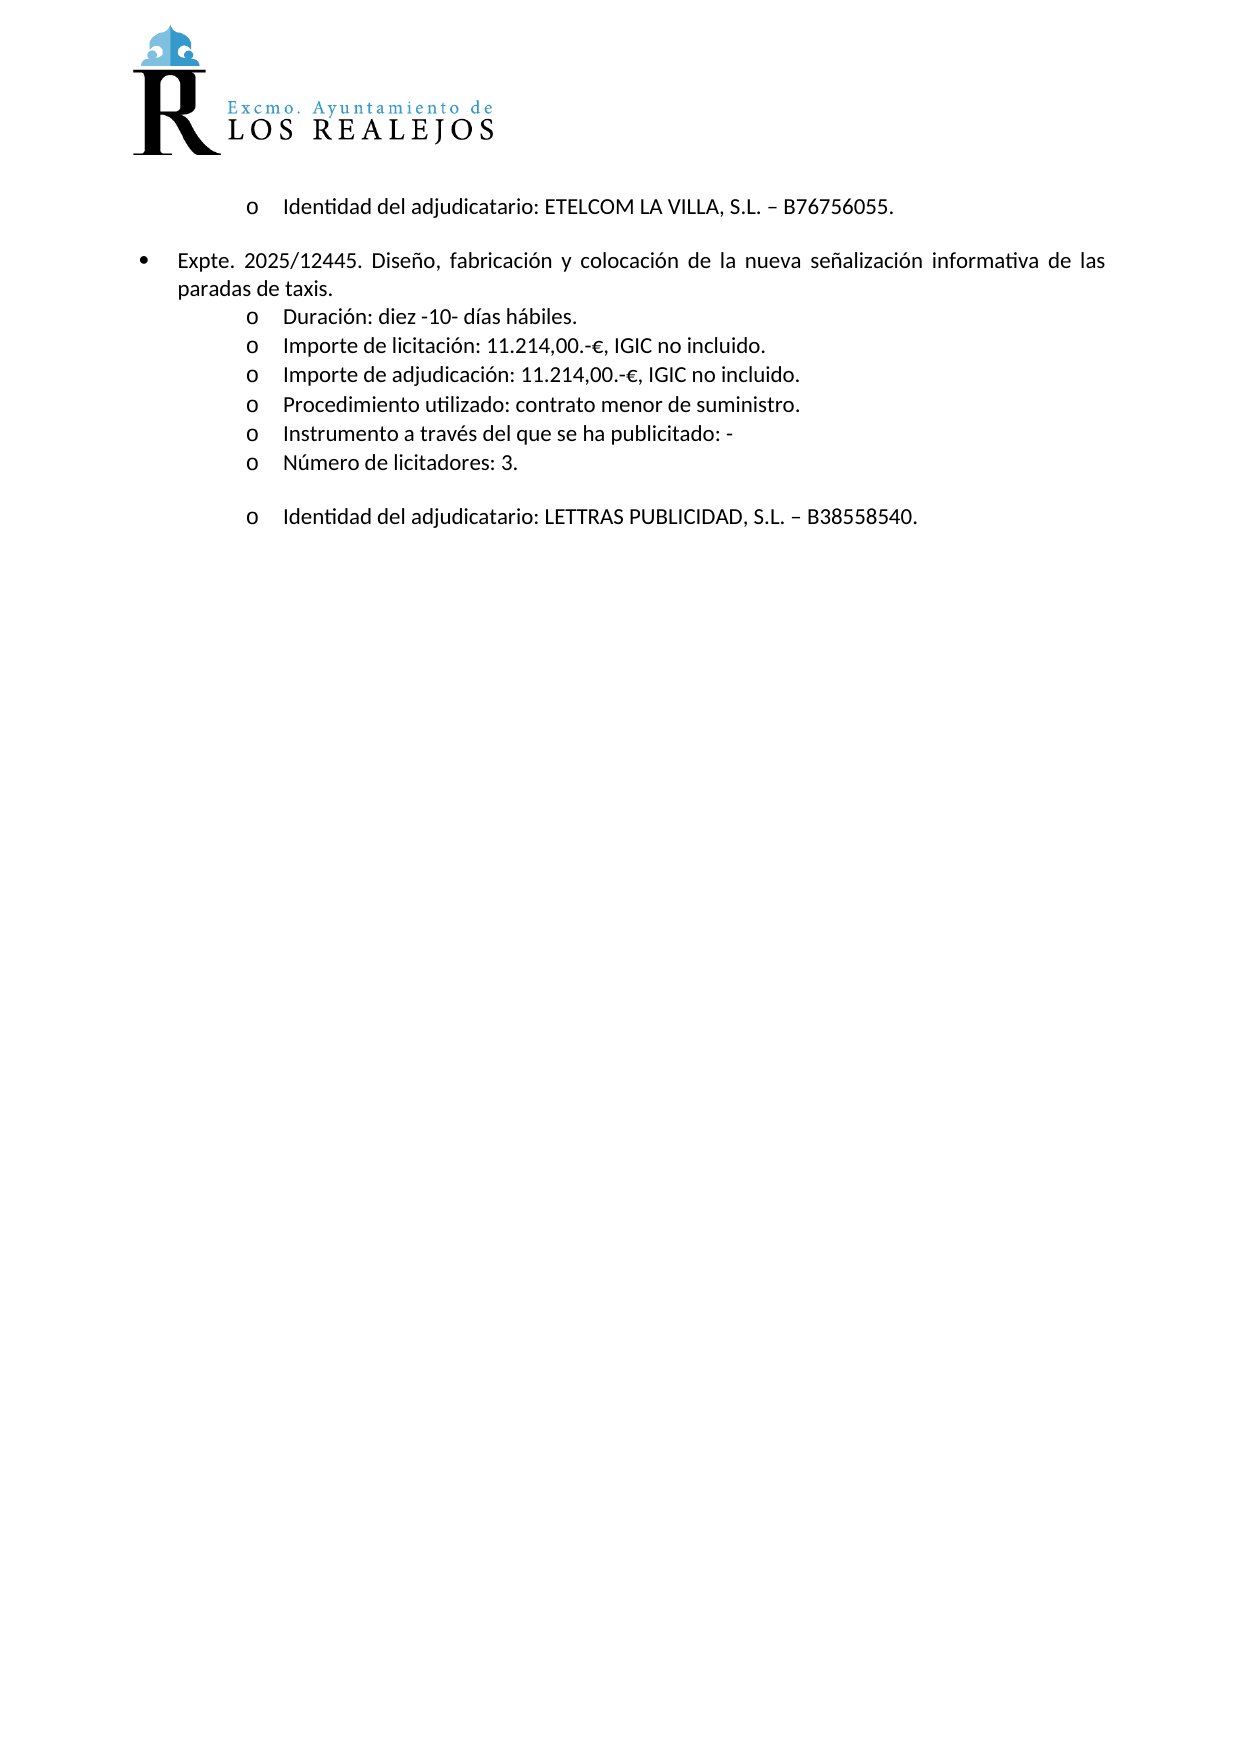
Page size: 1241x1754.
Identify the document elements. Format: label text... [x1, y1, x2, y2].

list Importe de adjudicación: 11.214,00.-€, IGIC no incluido. [245, 361, 1107, 390]
list Expte. 2025/12445. Diseño, fabricación y colocación de la nueva señalización informativa de las paradas de taxis. [140, 246, 1107, 302]
list Número de licitadores: 3. [245, 448, 1107, 477]
list Instrumento a través del que se ha publicitado: - [245, 419, 1107, 448]
list Identidad del adjudicatario: ETELCOM LA VILLA, S.L. – B76756055. [245, 192, 1107, 221]
list Identidad del adjudicatario: LETTRAS PUBLICIDAD, S.L. – B38558540. [245, 502, 1107, 531]
list Duración: diez -10- días hábiles. [245, 302, 1107, 331]
list Procedimiento utilizado: contrato menor de suministro. [245, 390, 1107, 419]
list Importe de licitación: 11.214,00.-€, IGIC no incluido. [245, 331, 1107, 361]
